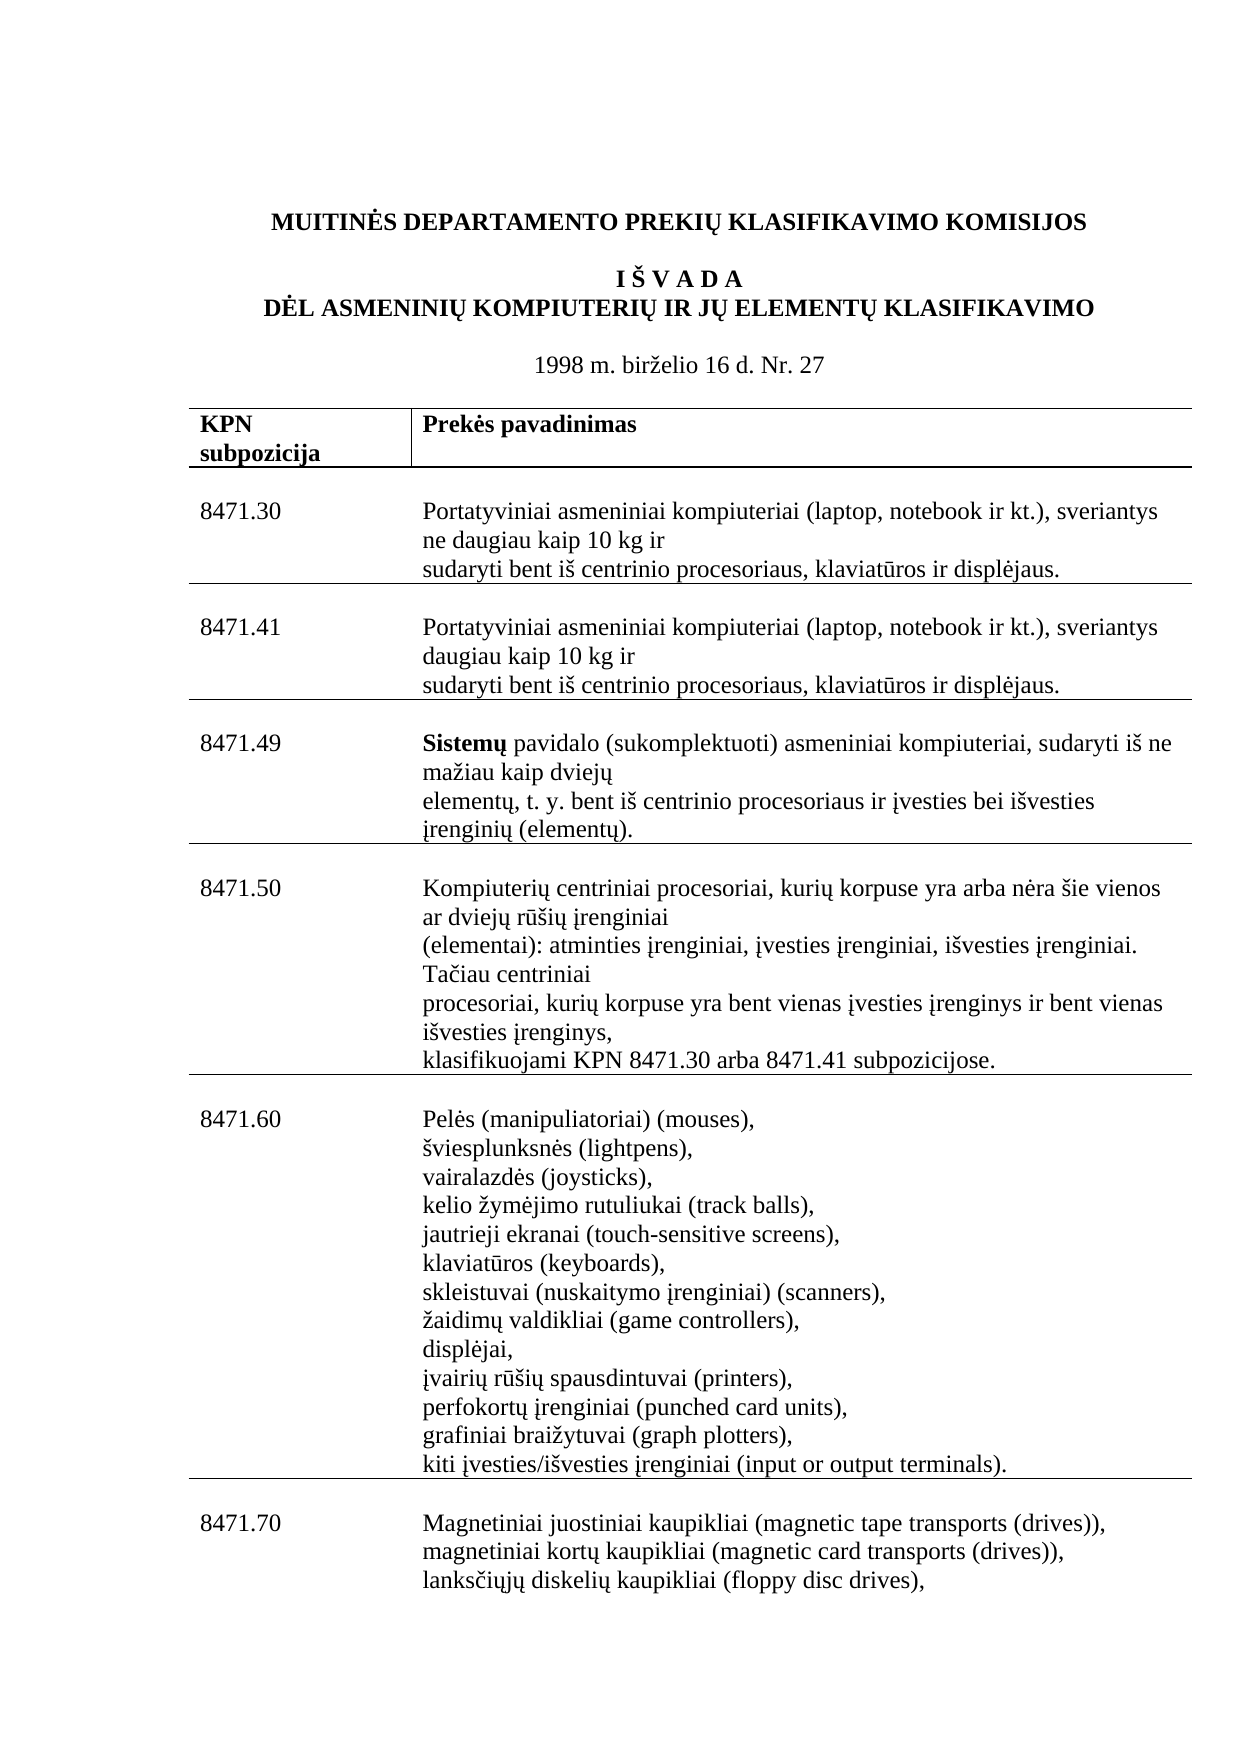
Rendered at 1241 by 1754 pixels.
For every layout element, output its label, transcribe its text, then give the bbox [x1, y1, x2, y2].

text MUITINĖS DEPARTAMENTO PREKIŲ KLASIFIKAVIMO KOMISIJOS [177, 207, 1181, 235]
table_cell [189, 554, 411, 582]
table_cell [189, 1479, 411, 1508]
table_cell sudaryti bent iš centrinio procesoriaus, klaviatūros ir displėjaus. [411, 670, 1192, 698]
table_cell [189, 468, 411, 496]
table_cell kiti įvesties/išvesties įrenginiai (input or output terminals). [411, 1449, 1192, 1478]
table_cell elementų, t. y. bent iš centrinio procesoriaus ir įvesties bei išvesties įrenginių (elementų). [411, 786, 1192, 843]
table_cell [412, 438, 1192, 466]
table_cell vairalazdės (joysticks), [411, 1162, 1192, 1190]
table_cell [411, 584, 1192, 612]
table_cell [411, 844, 1192, 873]
table_cell [189, 1075, 411, 1104]
table_cell sudaryti bent iš centrinio procesoriaus, klaviatūros ir displėjaus. [411, 554, 1192, 582]
table_cell [189, 1536, 411, 1565]
table_cell 8471.30 [189, 496, 411, 554]
table_cell [189, 584, 411, 612]
table_cell žaidimų valdikliai (game controllers), [411, 1305, 1192, 1334]
table_cell grafiniai braižytuvai (graph plotters), [411, 1420, 1192, 1449]
table_cell skleistuvai (nuskaitymo įrenginiai) (scanners), [411, 1277, 1192, 1305]
text 1998 m. birželio 16 d. Nr. 27 [177, 350, 1181, 379]
table_cell [189, 1449, 411, 1478]
table_cell 8471.50 [189, 873, 411, 931]
table_cell kelio žymėjimo rutuliukai (track balls), [411, 1190, 1192, 1219]
table_cell Pelės (manipuliatoriai) (mouses), [411, 1104, 1192, 1133]
table_cell [411, 700, 1192, 728]
table_cell procesoriai, kurių korpuse yra bent vienas įvesties įrenginys ir bent vienas išvesties įrenginys, [411, 988, 1192, 1046]
table_cell [189, 1363, 411, 1392]
table_cell jautrieji ekranai (touch-sensitive screens), [411, 1219, 1192, 1248]
table_cell 8471.60 [189, 1104, 411, 1133]
table_cell įvairių rūšių spausdintuvai (printers), [411, 1363, 1192, 1392]
table_cell [189, 1046, 411, 1074]
table_cell Magnetiniai juostiniai kaupikliai (magnetic tape transports (drives)), [411, 1508, 1192, 1536]
table_cell Kompiuterių centriniai procesoriai, kurių korpuse yra arba nėra šie vienos ar dviejų rūšių įrenginiai [411, 873, 1192, 931]
table_cell displėjai, [411, 1334, 1192, 1363]
table_cell [189, 1190, 411, 1219]
table_cell [189, 844, 411, 873]
table_cell 8471.49 [189, 728, 411, 786]
table_cell [189, 700, 411, 728]
table_cell [411, 1479, 1192, 1508]
table_cell Sistemų pavidalo (sukomplektuoti) asmeniniai kompiuteriai, sudaryti iš ne mažiau kaip dviejų [411, 728, 1192, 786]
table_cell [189, 786, 411, 843]
table_cell 8471.41 [189, 612, 411, 670]
table_cell perfokortų įrenginiai (punched card units), [411, 1392, 1192, 1420]
table_cell [189, 931, 411, 988]
table_cell šviesplunksnės (lightpens), [411, 1133, 1192, 1162]
table_cell [189, 1162, 411, 1190]
table_cell [189, 670, 411, 698]
table_cell [189, 1420, 411, 1449]
table_header Prekės pavadinimas [412, 409, 1192, 438]
table_cell [411, 468, 1192, 496]
table_cell [189, 1305, 411, 1334]
table_cell (elementai): atminties įrenginiai, įvesties įrenginiai, išvesties įrenginiai. Tačiau centriniai [411, 931, 1192, 988]
table_cell Portatyviniai asmeniniai kompiuteriai (laptop, notebook ir kt.), sveriantys ne daugiau kaip 10 kg ir [411, 496, 1192, 554]
table_cell klasifikuojami KPN 8471.30 arba 8471.41 subpozicijose. [411, 1046, 1192, 1074]
table_cell [189, 1565, 411, 1594]
table_cell [411, 1075, 1192, 1104]
table_cell [189, 988, 411, 1046]
table_cell [189, 1392, 411, 1420]
table_cell [189, 1248, 411, 1277]
table_cell [189, 1334, 411, 1363]
table_header KPN [189, 409, 411, 438]
text DĖL ASMENINIŲ KOMPIUTERIŲ IR JŲ ELEMENTŲ KLASIFIKAVIMO [177, 293, 1181, 322]
table_cell subpozicija [189, 438, 411, 466]
table_cell klaviatūros (keyboards), [411, 1248, 1192, 1277]
table_cell [189, 1133, 411, 1162]
table_cell magnetiniai kortų kaupikliai (magnetic card transports (drives)), [411, 1536, 1192, 1565]
table_cell lanksčiųjų diskelių kaupikliai (floppy disc drives), [411, 1565, 1192, 1594]
table_cell [189, 1277, 411, 1305]
table_cell Portatyviniai asmeniniai kompiuteriai (laptop, notebook ir kt.), sveriantys daugiau kaip 10 kg ir [411, 612, 1192, 670]
table_cell 8471.70 [189, 1508, 411, 1536]
table_cell [189, 1219, 411, 1248]
text IŠVADA [177, 264, 1181, 293]
